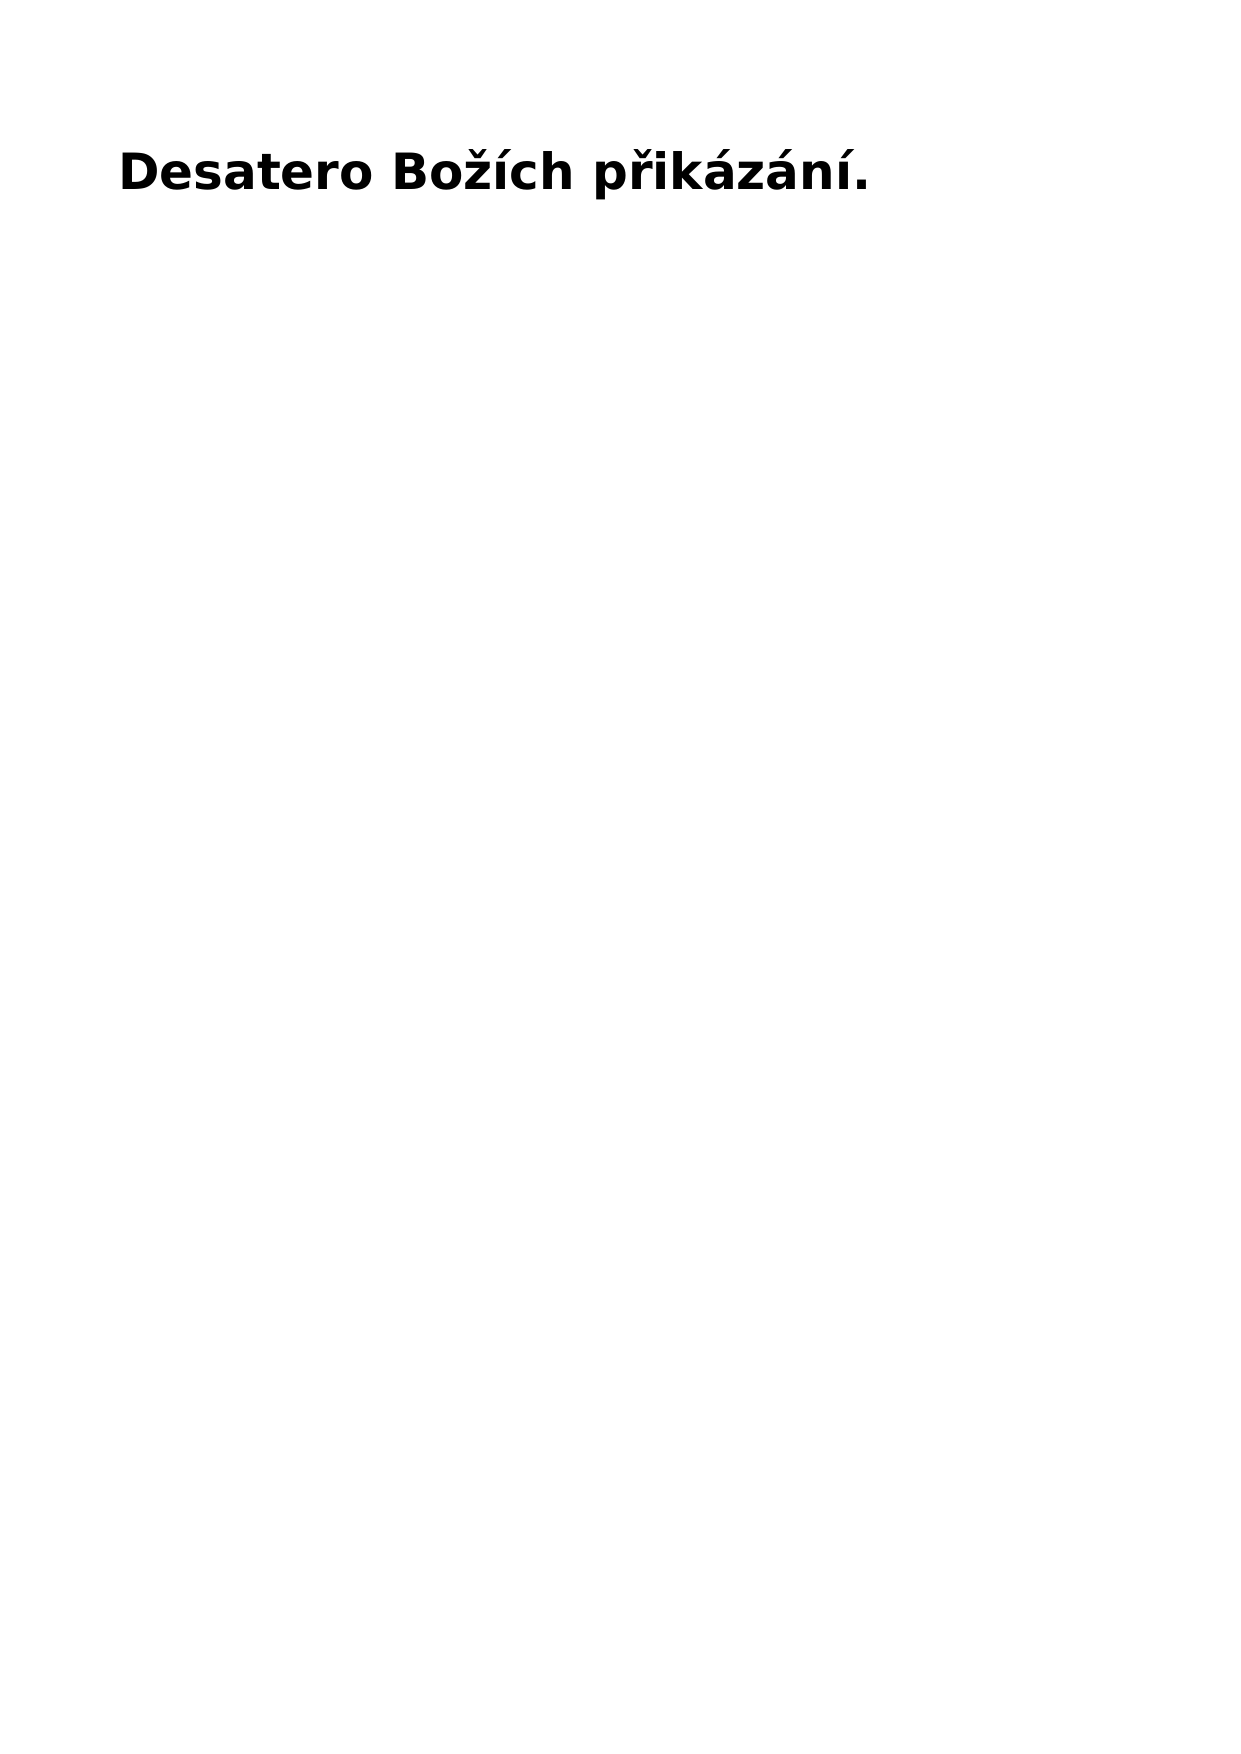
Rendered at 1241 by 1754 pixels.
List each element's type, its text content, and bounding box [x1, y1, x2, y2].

subtitle Desatero Božích přikázání. [118, 143, 1122, 201]
